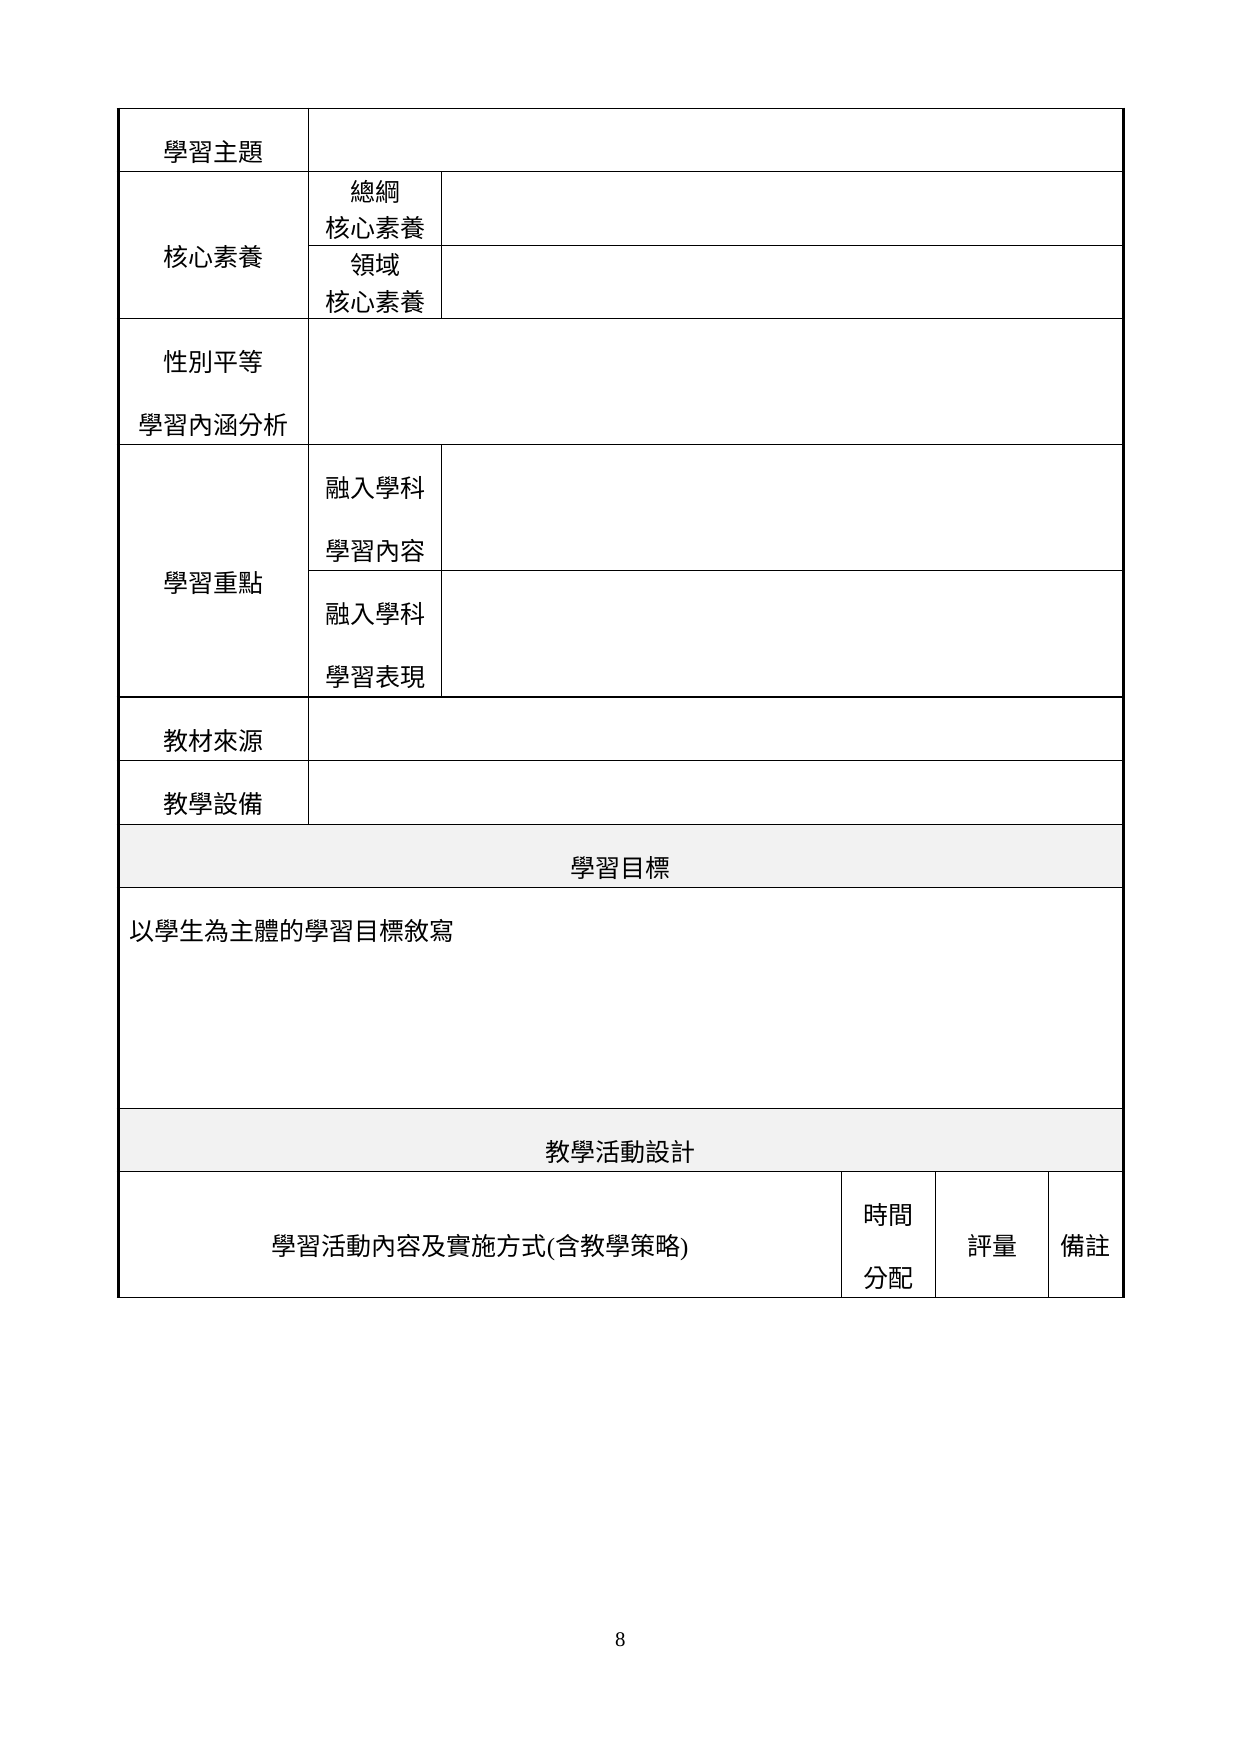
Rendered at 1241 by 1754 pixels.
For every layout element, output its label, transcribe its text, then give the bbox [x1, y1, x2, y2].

table_cell 領域 核心素養 [309, 246, 441, 318]
table_cell [309, 761, 1122, 823]
table_cell [309, 109, 1122, 171]
table_cell 時間分配 [842, 1172, 935, 1297]
table_cell 學習目標 [120, 825, 1122, 887]
table_cell 學習主題 [120, 109, 308, 171]
table_cell [442, 445, 1122, 570]
table_cell [442, 571, 1122, 696]
table_cell 學習重點 [120, 445, 308, 696]
table_cell [442, 246, 1122, 318]
table_cell [442, 172, 1122, 245]
table_cell 學習活動內容及實施方式(含教學策略) [120, 1172, 841, 1297]
table_cell 性別平等 學習內涵分析 [120, 319, 308, 444]
table_cell 評量 [936, 1172, 1048, 1297]
table_cell 備註 [1049, 1172, 1122, 1297]
table_cell 核心素養 [120, 172, 308, 318]
table_cell [309, 319, 1122, 444]
table_cell 教材來源 [120, 698, 308, 760]
table_cell 以學生為主體的學習目標敘寫 [120, 888, 1122, 1107]
table_cell 教學設備 [120, 761, 308, 823]
table_cell 融入學科 學習內容 [309, 445, 441, 570]
table_cell 融入學科 學習表現 [309, 571, 441, 696]
table_cell 總綱 核心素養 [309, 172, 441, 245]
table_cell [309, 698, 1122, 760]
table_cell 教學活動設計 [120, 1109, 1122, 1171]
